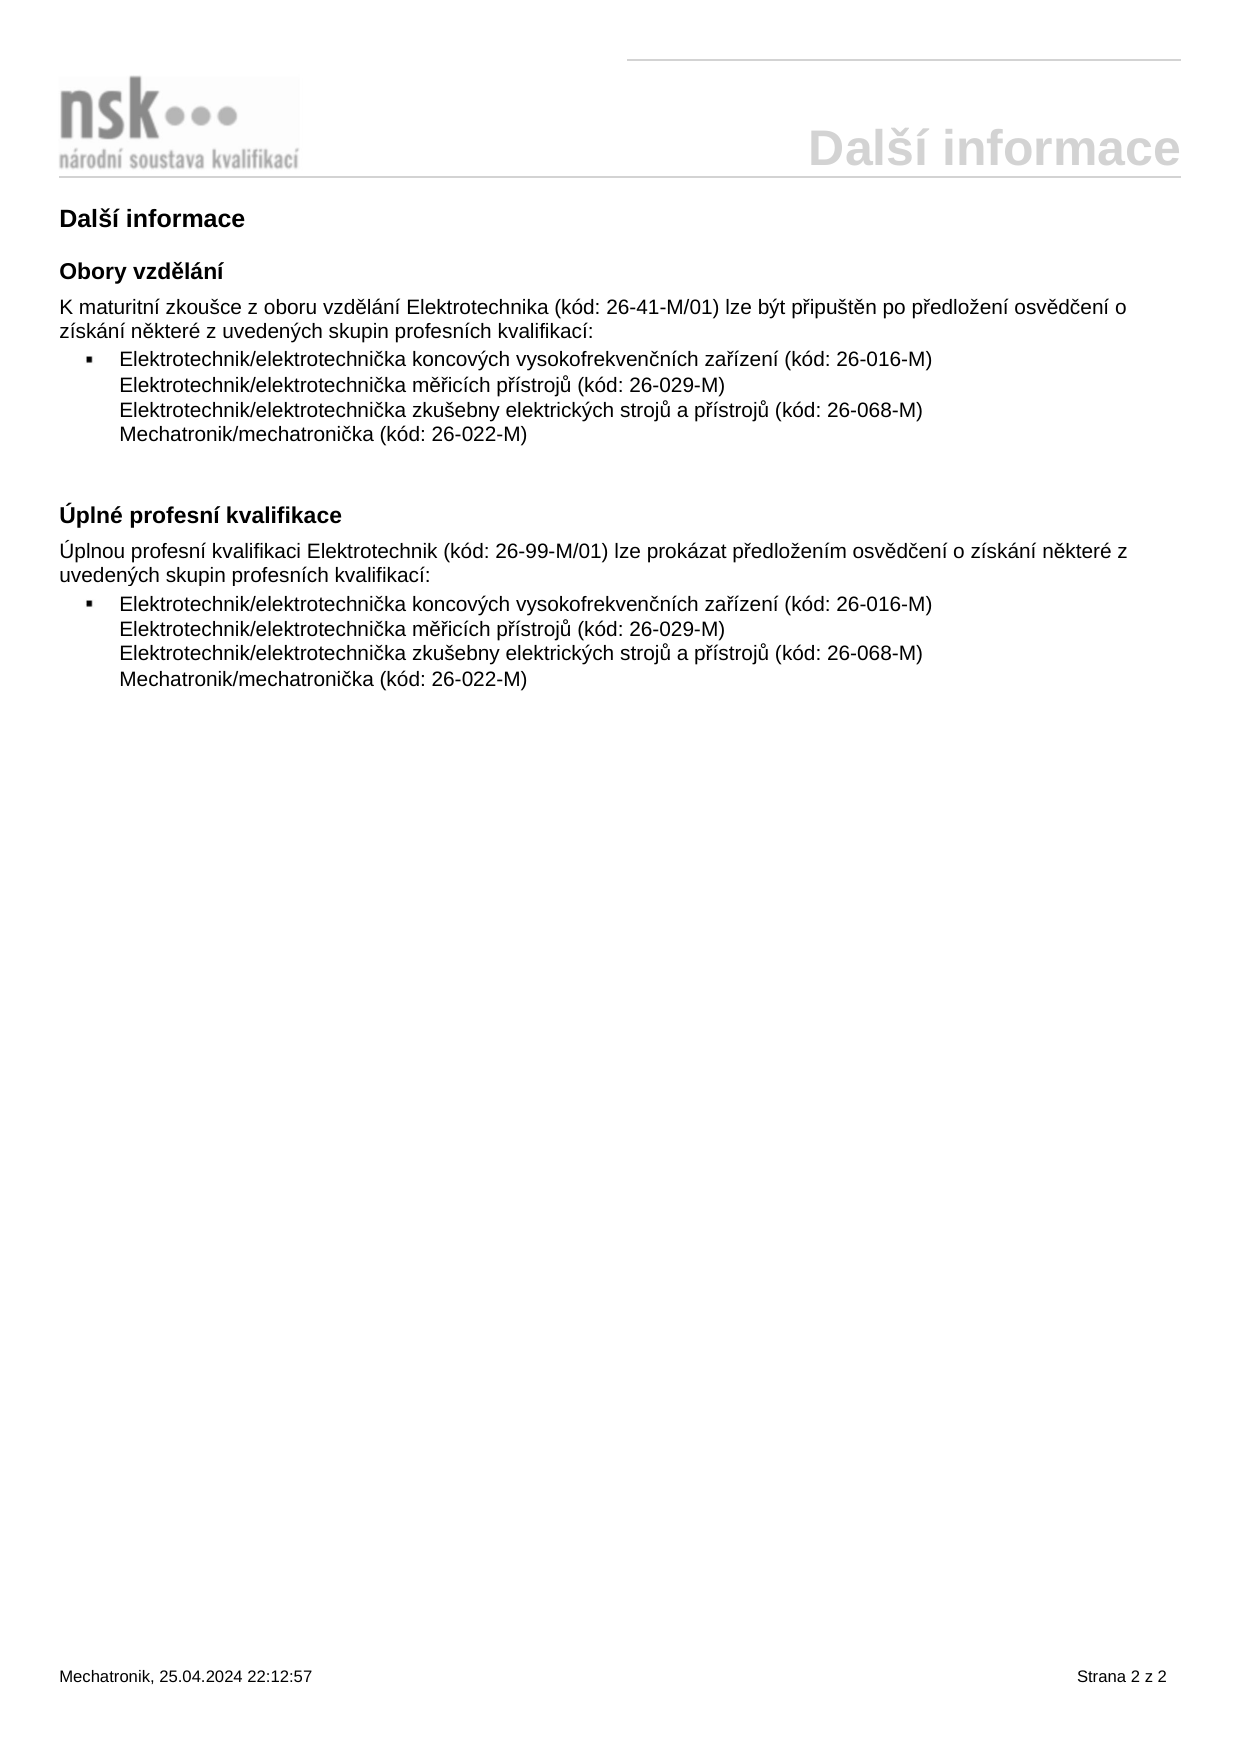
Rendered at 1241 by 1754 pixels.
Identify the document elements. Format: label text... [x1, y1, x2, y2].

table_cell Elektrotechnik/elektrotechnička koncových vysokofrekvenčních zařízení (kód: 26-016-M) [119, 347, 1181, 373]
table_cell [119, 1491, 482, 1658]
table_cell [59, 586, 119, 591]
table_cell [861, 343, 1167, 347]
table_cell [119, 343, 482, 347]
table_cell [119, 1324, 482, 1491]
table_cell [627, 1324, 861, 1491]
table_cell [482, 171, 619, 176]
table_cell [619, 170, 627, 176]
table_cell [1167, 479, 1181, 491]
table_cell [59, 617, 119, 641]
table_cell [861, 1024, 1167, 1323]
table_cell [482, 724, 619, 1023]
table_cell K maturitní zkoušce z oboru vzdělání Elektrotechnika (kód: 26-41-M/01) lze být připuštěn po předložení osvědčení o získání některé z uvedených skupin profesních kvalifikací: [59, 295, 1181, 343]
table_cell [627, 236, 861, 248]
table_cell [1167, 1491, 1181, 1658]
table_cell [119, 479, 482, 491]
table_cell [1167, 724, 1181, 1023]
table_cell Mechatronik/mechatronička (kód: 26-022-M) [119, 422, 1181, 448]
table_cell [1167, 1324, 1181, 1491]
table_cell [627, 448, 861, 479]
table_cell Elektrotechnik/elektrotechnička zkušebny elektrických strojů a přístrojů (kód: 26-068-M) [119, 398, 1181, 422]
table_cell [861, 194, 1167, 200]
table_cell [861, 479, 1167, 491]
table_cell [861, 1324, 1167, 1491]
table_cell [482, 1324, 619, 1491]
table_cell [619, 586, 627, 592]
table_cell [59, 236, 119, 248]
table_cell [59, 171, 119, 176]
table_cell Úplnou profesní kvalifikaci Elektrotechnik (kód: 26-99-M/01) lze prokázat předložením osvědčení o získání některé z uvedených skupin profesních kvalifikací: [59, 539, 1181, 586]
table_cell [619, 448, 627, 479]
table_cell [119, 236, 482, 248]
table_cell [59, 178, 1181, 194]
table_cell [59, 448, 119, 479]
table_cell [627, 1024, 861, 1323]
table_cell [482, 236, 619, 248]
table_cell [861, 724, 1167, 1023]
table_cell [59, 343, 119, 347]
table_cell Elektrotechnik/elektrotechnička koncových vysokofrekvenčních zařízení (kód: 26-016-M) [119, 592, 1181, 617]
picture [59, 591, 119, 616]
table_cell [59, 479, 119, 491]
table_cell [619, 236, 627, 248]
table_cell Úplné profesní kvalifikace [59, 491, 1181, 539]
table_cell [482, 479, 619, 491]
table_cell [1167, 1024, 1181, 1323]
table_cell [1167, 690, 1181, 723]
table_cell [1167, 343, 1181, 347]
table_cell [1167, 448, 1181, 479]
table_cell [627, 194, 861, 200]
table_cell [1167, 236, 1181, 248]
table_cell [627, 586, 861, 592]
table_cell [627, 724, 861, 1023]
table_cell [627, 479, 861, 491]
table_cell [619, 479, 627, 491]
table_cell Elektrotechnik/elektrotechnička měřicích přístrojů (kód: 26-029-M) [119, 617, 1181, 641]
table_cell [119, 724, 482, 1023]
picture [58, 59, 620, 171]
table_cell [619, 1024, 627, 1323]
table_cell [861, 448, 1167, 479]
table_cell [861, 690, 1167, 723]
table_cell [1167, 586, 1181, 592]
table_cell [119, 586, 482, 592]
table_cell [59, 1324, 119, 1491]
table_cell [59, 1491, 119, 1658]
table_cell [119, 171, 482, 176]
table_cell [482, 690, 619, 723]
picture [59, 347, 119, 372]
table_cell [627, 1491, 861, 1658]
table_cell [119, 1024, 482, 1323]
table_cell [482, 194, 619, 200]
table_cell [861, 1491, 1167, 1658]
table_cell [482, 1024, 619, 1323]
table_cell [627, 690, 861, 723]
table_cell [59, 690, 119, 723]
table_cell [482, 1491, 619, 1658]
table_cell [59, 666, 119, 690]
table_cell [59, 194, 119, 200]
table_cell [627, 343, 861, 347]
table_cell [619, 724, 627, 1023]
table_cell Strana 2 z 2 [861, 1658, 1167, 1694]
table_cell [482, 586, 619, 592]
table_cell [59, 724, 119, 1023]
table_cell [119, 448, 482, 479]
table_cell [1167, 194, 1181, 200]
table_cell Další informace [59, 200, 1181, 236]
table_cell [59, 398, 119, 422]
table_cell [59, 422, 119, 448]
table_cell Elektrotechnik/elektrotechnička měřicích přístrojů (kód: 26-029-M) [119, 373, 1181, 398]
table_cell [59, 373, 119, 398]
table_cell [861, 236, 1167, 248]
table_cell Obory vzdělání [59, 248, 1181, 295]
table_cell [119, 194, 482, 200]
table_cell Mechatronik/mechatronička (kód: 26-022-M) [119, 666, 1181, 690]
table_cell Elektrotechnik/elektrotechnička zkušebny elektrických strojů a přístrojů (kód: 26-068-M) [119, 641, 1181, 666]
table_cell [119, 690, 482, 723]
table_cell [482, 448, 619, 479]
table_cell [619, 690, 627, 723]
table_cell [620, 59, 627, 170]
table_cell Mechatronik, 25.04.2024 22:12:57 [59, 1658, 861, 1694]
table_cell [619, 1491, 627, 1658]
table_cell [59, 641, 119, 666]
table_cell [619, 1324, 627, 1491]
table_cell [619, 194, 627, 200]
table_cell [861, 586, 1167, 592]
table_cell Další informace [627, 61, 1181, 176]
table_cell [482, 343, 619, 347]
table_cell [1167, 1658, 1181, 1694]
table_cell [59, 1024, 119, 1323]
